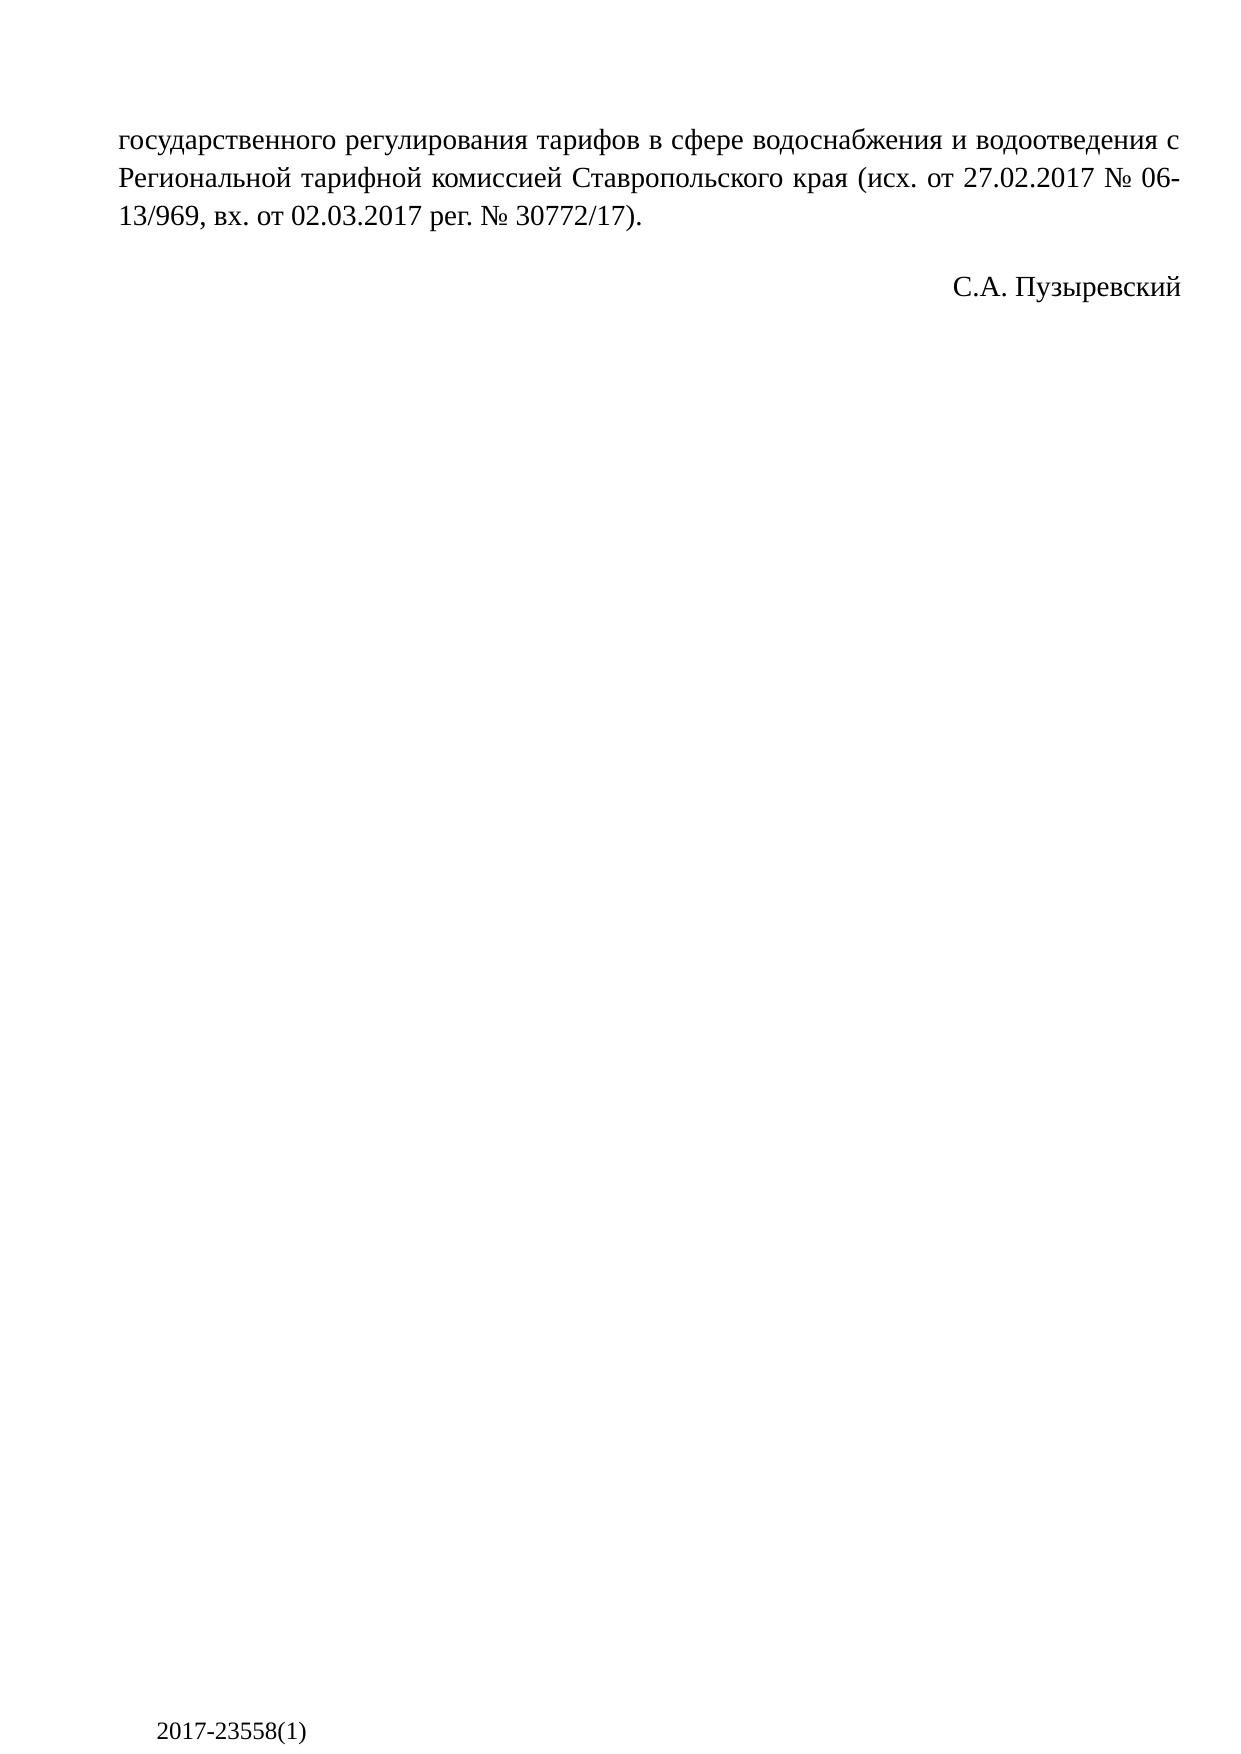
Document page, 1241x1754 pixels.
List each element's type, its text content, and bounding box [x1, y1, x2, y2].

text государственного регулирования тарифов в сфере водоснабжения и водоотведения с Региональной тарифной комиссией Ставропольского края (исх. от 27.02.2017 № 06-13/969, вх. от 02.03.2017 рег. № 30772/17). [118, 118, 1181, 232]
text С.А. Пузыревский [118, 269, 1181, 303]
